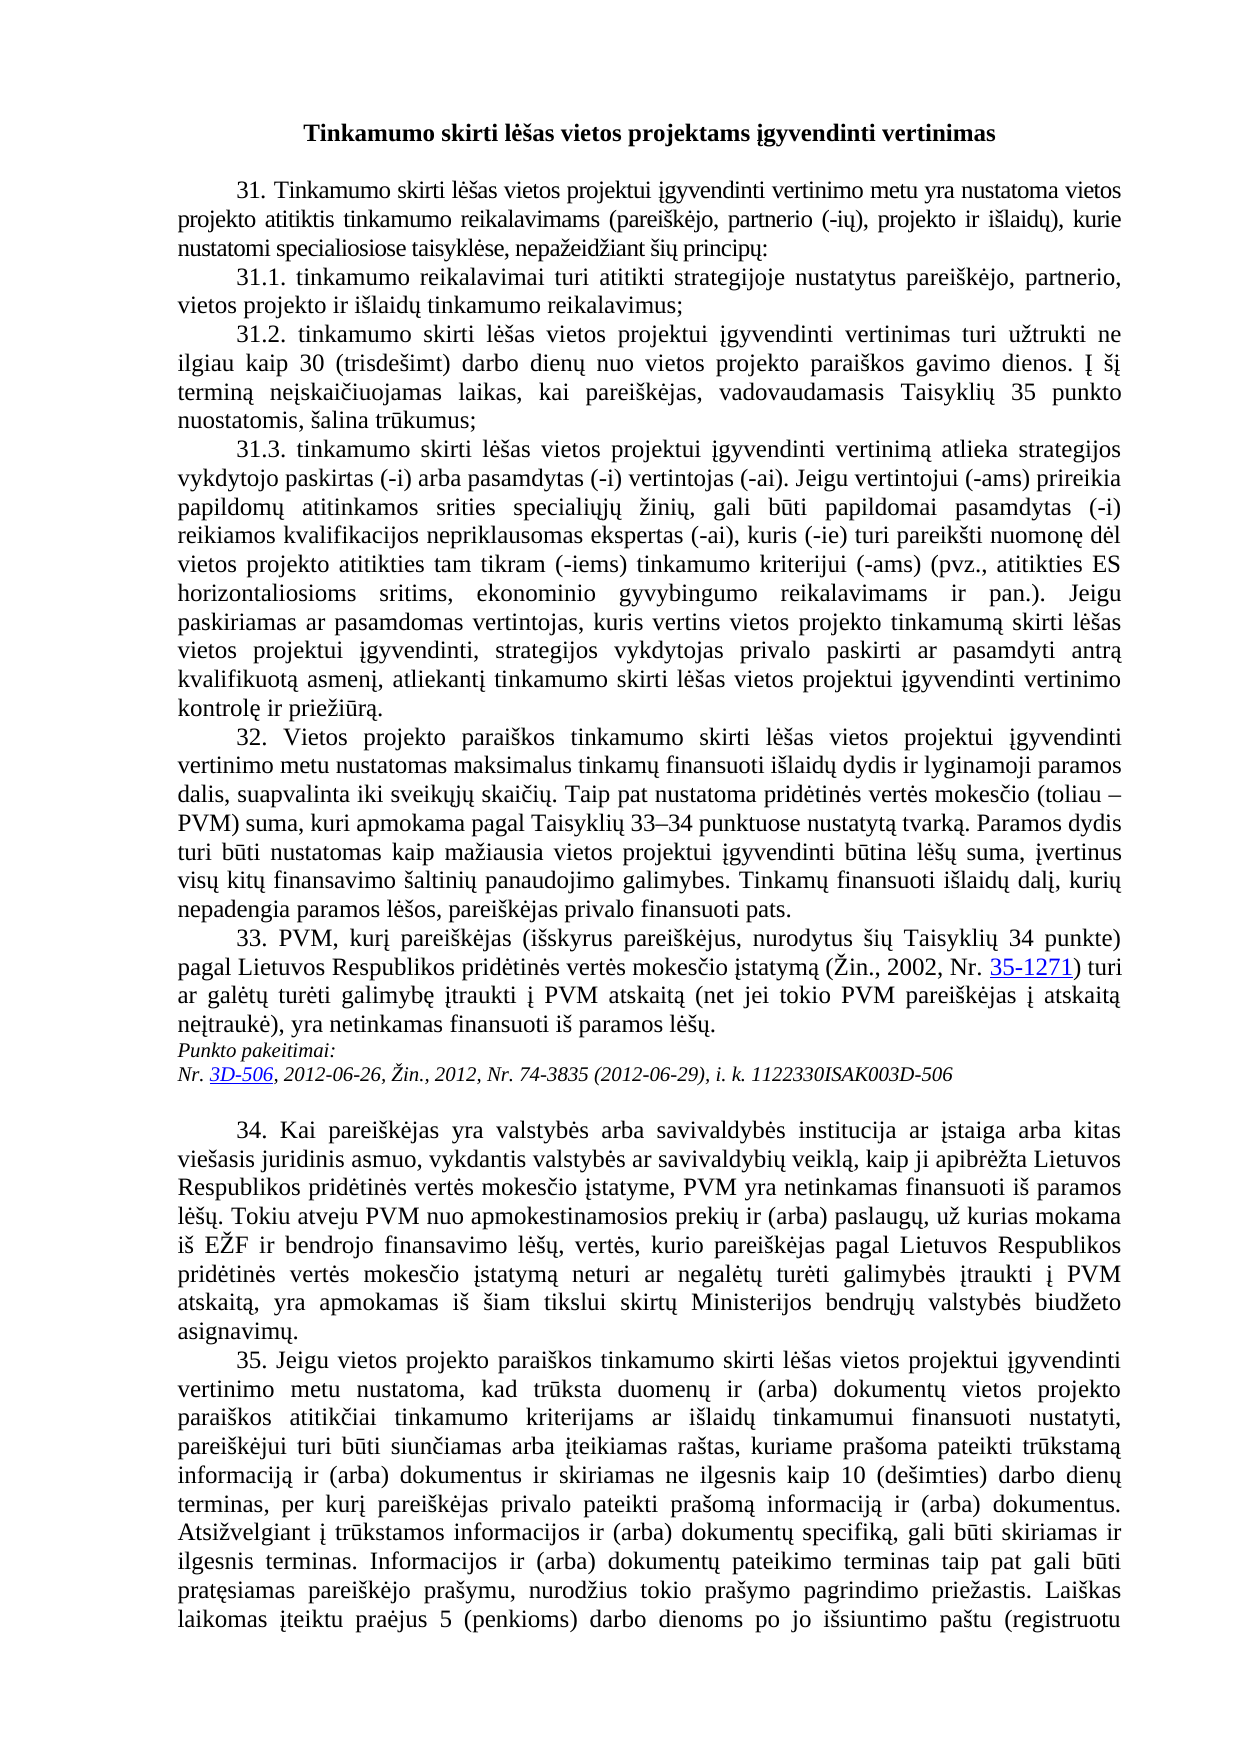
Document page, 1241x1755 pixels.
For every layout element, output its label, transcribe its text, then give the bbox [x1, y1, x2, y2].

text 31. Tinkamumo skirti lėšas vietos projektui įgyvendinti vertinimo metu yra nustatoma vietos projekto atitiktis tinkamumo reikalavimams (pareiškėjo, partnerio (-ių), projekto ir išlaidų), kurie nustatomi specialiosiose taisyklėse, nepažeidžiant šių principų: [177, 176, 1122, 262]
text 31.2. tinkamumo skirti lėšas vietos projektui įgyvendinti vertinimas turi užtrukti ne ilgiau kaip 30 (trisdešimt) darbo dienų nuo vietos projekto paraiškos gavimo dienos. Į šį terminą neįskaičiuojamas laikas, kai pareiškėjas, vadovaudamasis Taisyklių 35 punkto nuostatomis, šalina trūkumus; [177, 319, 1122, 434]
text Nr. 3D-506, 2012-06-26, Žin., 2012, Nr. 74-3835 (2012-06-29), i. k. 1122330ISAK003D-506 [177, 1062, 1122, 1086]
text 31.1. tinkamumo reikalavimai turi atitikti strategijoje nustatytus pareiškėjo, partnerio, vietos projekto ir išlaidų tinkamumo reikalavimus; [177, 262, 1122, 319]
text 32. Vietos projekto paraiškos tinkamumo skirti lėšas vietos projektui įgyvendinti vertinimo metu nustatomas maksimalus tinkamų finansuoti išlaidų dydis ir lyginamoji paramos dalis, suapvalinta iki sveikųjų skaičių. Taip pat nustatoma pridėtinės vertės mokesčio (toliau – PVM) suma, kuri apmokama pagal Taisyklių 33–34 punktuose nustatytą tvarką. Paramos dydis turi būti nustatomas kaip mažiausia vietos projektui įgyvendinti būtina lėšų suma, įvertinus visų kitų finansavimo šaltinių panaudojimo galimybes. Tinkamų finansuoti išlaidų dalį, kurių nepadengia paramos lėšos, pareiškėjas privalo finansuoti pats. [177, 722, 1122, 923]
text Punkto pakeitimai: [177, 1038, 1122, 1062]
text Tinkamumo skirti lėšas vietos projektams įgyvendinti vertinimas [177, 118, 1122, 147]
text 34. Kai pareiškėjas yra valstybės arba savivaldybės institucija ar įstaiga arba kitas viešasis juridinis asmuo, vykdantis valstybės ar savivaldybių veiklą, kaip ji apibrėžta Lietuvos Respublikos pridėtinės vertės mokesčio įstatyme, PVM yra netinkamas finansuoti iš paramos lėšų. Tokiu atveju PVM nuo apmokestinamosios prekių ir (arba) paslaugų, už kurias mokama iš EŽF ir bendrojo finansavimo lėšų, vertės, kurio pareiškėjas pagal Lietuvos Respublikos pridėtinės vertės mokesčio įstatymą neturi ar negalėtų turėti galimybės įtraukti į PVM atskaitą, yra apmokamas iš šiam tikslui skirtų Ministerijos bendrųjų valstybės biudžeto asignavimų. [177, 1115, 1122, 1345]
text 31.3. tinkamumo skirti lėšas vietos projektui įgyvendinti vertinimą atlieka strategijos vykdytojo paskirtas (-i) arba pasamdytas (-i) vertintojas (-ai). Jeigu vertintojui (-ams) prireikia papildomų atitinkamos srities specialiųjų žinių, gali būti papildomai pasamdytas (-i) reikiamos kvalifikacijos nepriklausomas ekspertas (-ai), kuris (-ie) turi pareikšti nuomonę dėl vietos projekto atitikties tam tikram (-iems) tinkamumo kriterijui (-ams) (pvz., atitikties ES horizontaliosioms sritims, ekonominio gyvybingumo reikalavimams ir pan.). Jeigu paskiriamas ar pasamdomas vertintojas, kuris vertins vietos projekto tinkamumą skirti lėšas vietos projektui įgyvendinti, strategijos vykdytojas privalo paskirti ar pasamdyti antrą kvalifikuotą asmenį, atliekantį tinkamumo skirti lėšas vietos projektui įgyvendinti vertinimo kontrolę ir priežiūrą. [177, 434, 1122, 722]
text 33. PVM, kurį pareiškėjas (išskyrus pareiškėjus, nurodytus šių Taisyklių 34 punkte) pagal Lietuvos Respublikos pridėtinės vertės mokesčio įstatymą (Žin., 2002, Nr. 35-1271) turi ar galėtų turėti galimybę įtraukti į PVM atskaitą (net jei tokio PVM pareiškėjas į atskaitą neįtraukė), yra netinkamas finansuoti iš paramos lėšų. [177, 923, 1122, 1038]
text 35. Jeigu vietos projekto paraiškos tinkamumo skirti lėšas vietos projektui įgyvendinti vertinimo metu nustatoma, kad trūksta duomenų ir (arba) dokumentų vietos projekto paraiškos atitikčiai tinkamumo kriterijams ar išlaidų tinkamumui finansuoti nustatyti, pareiškėjui turi būti siunčiamas arba įteikiamas raštas, kuriame prašoma pateikti trūkstamą informaciją ir (arba) dokumentus ir skiriamas ne ilgesnis kaip 10 (dešimties) darbo dienų terminas, per kurį pareiškėjas privalo pateikti prašomą informaciją ir (arba) dokumentus. Atsižvelgiant į trūkstamos informacijos ir (arba) dokumentų specifiką, gali būti skiriamas ir ilgesnis terminas. Informacijos ir (arba) dokumentų pateikimo terminas taip pat gali būti pratęsiamas pareiškėjo prašymu, nurodžius tokio prašymo pagrindimo priežastis. Laiškas laikomas įteiktu praėjus 5 (penkioms) darbo dienoms po jo išsiuntimo paštu (registruotu [177, 1345, 1122, 1632]
